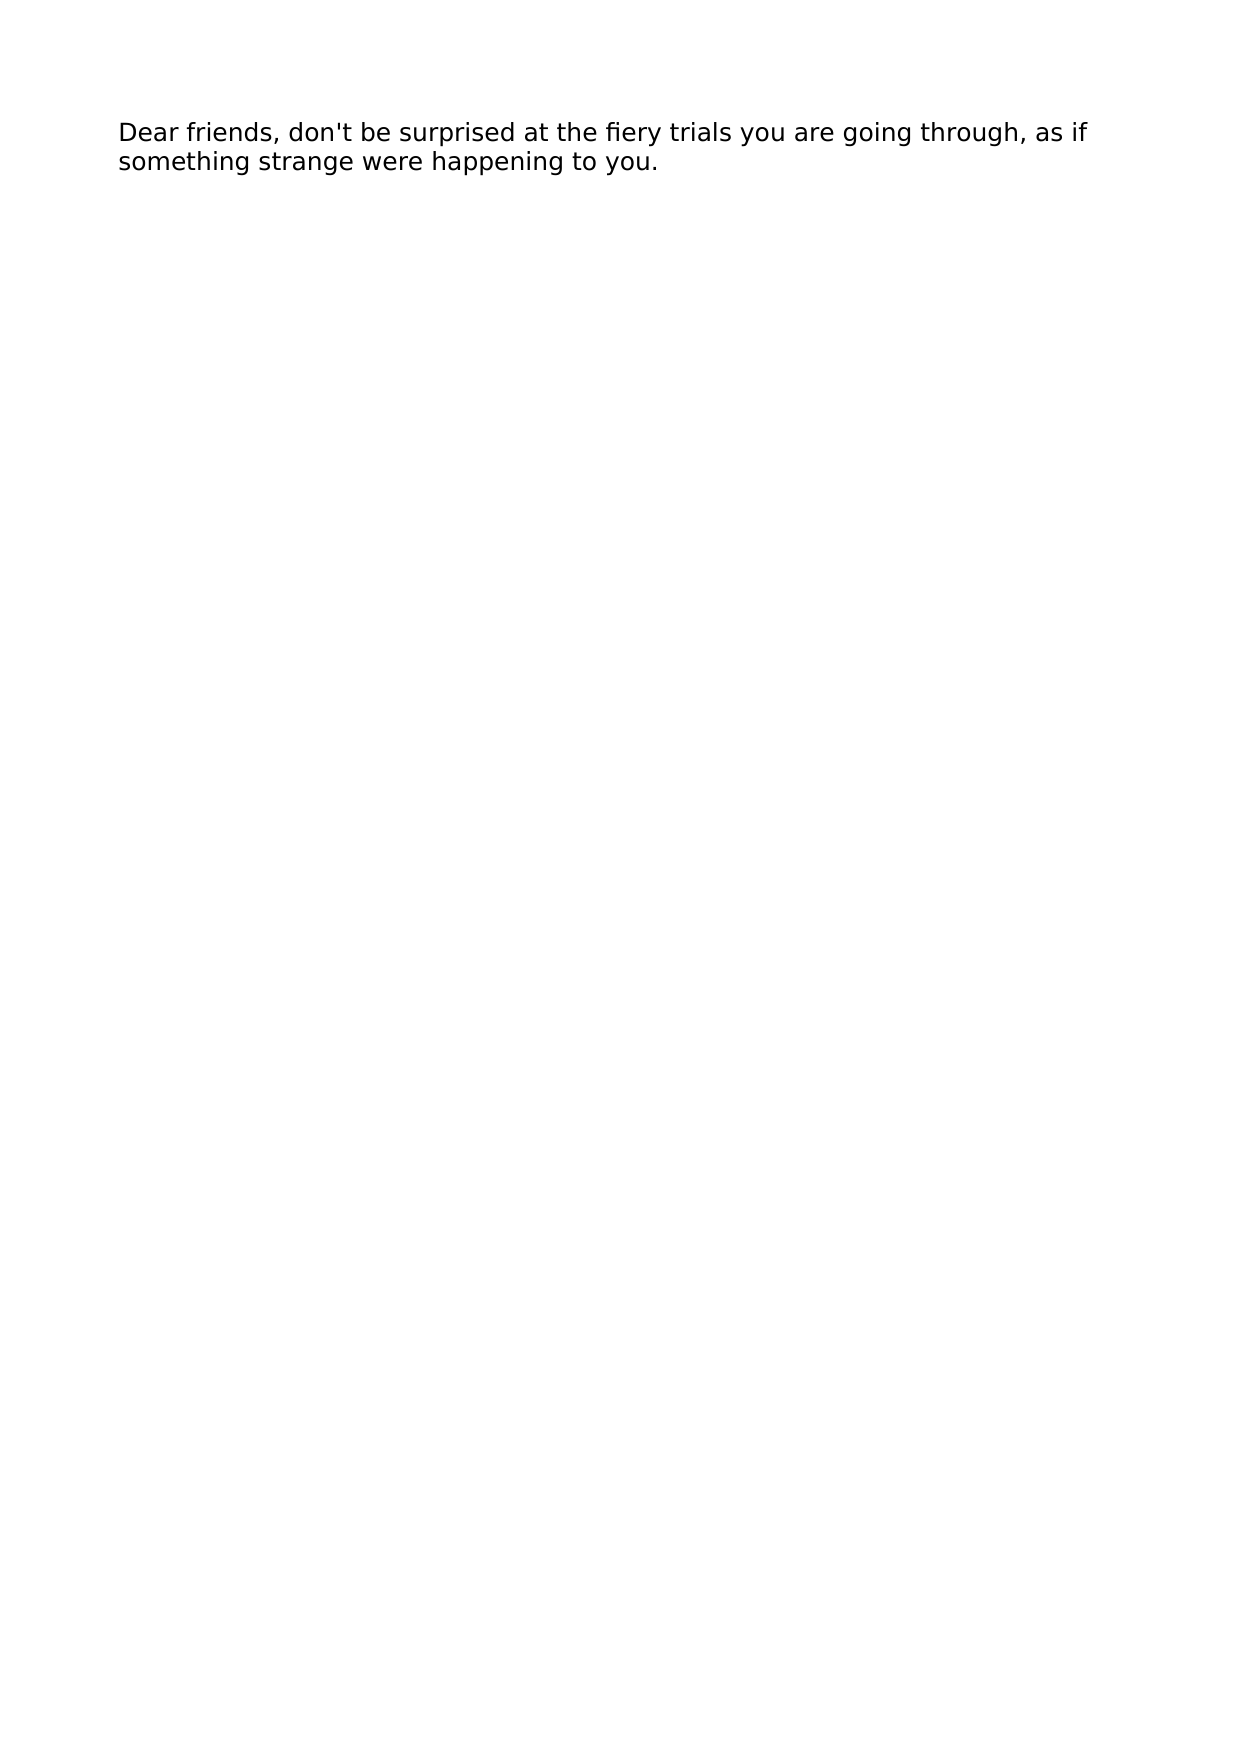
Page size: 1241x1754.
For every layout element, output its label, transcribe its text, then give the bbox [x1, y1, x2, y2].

text Dear friends, don't be surprised at the fiery trials you are going through, as if something strange were happening to you. [118, 118, 1122, 176]
